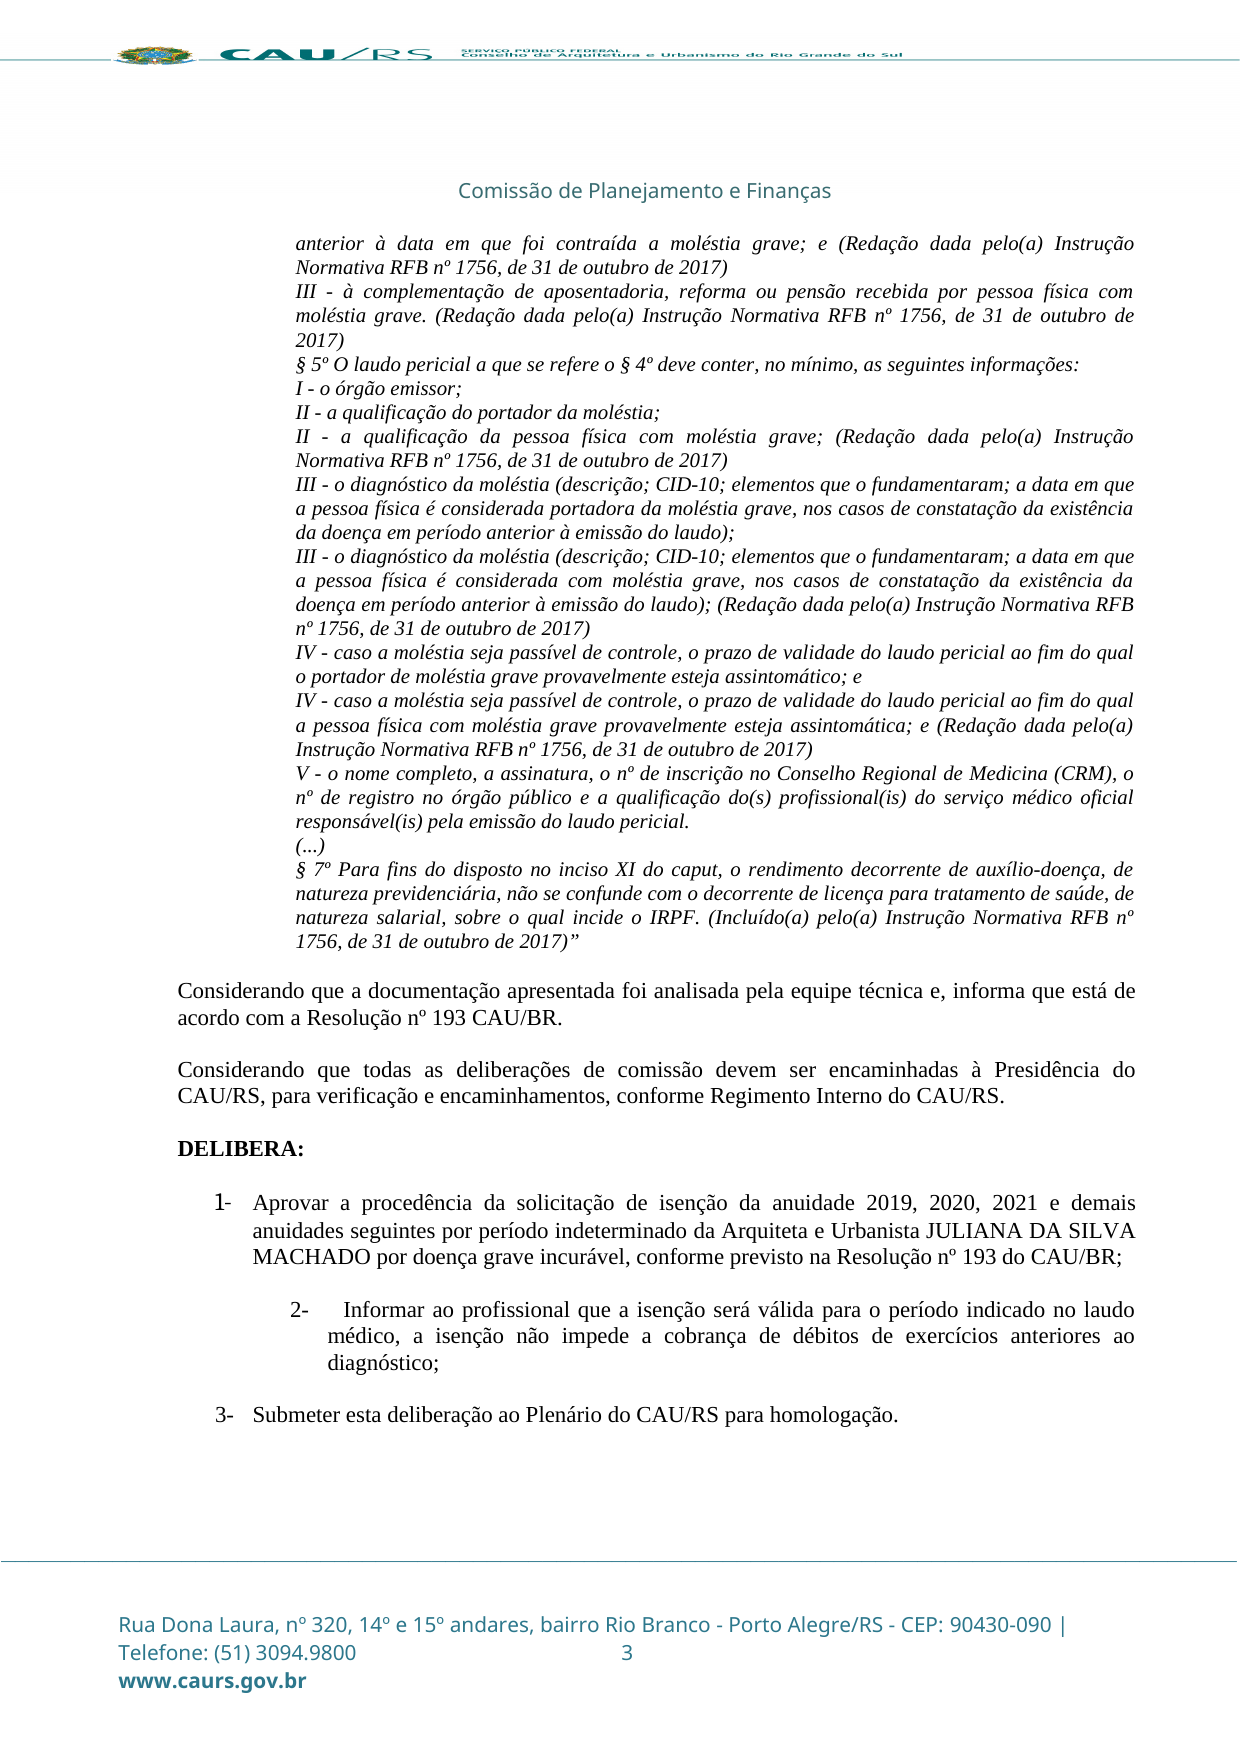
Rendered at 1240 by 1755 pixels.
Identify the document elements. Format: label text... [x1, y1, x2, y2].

list Submeter esta deliberação ao Plenário do CAU/RS para homologação. [215, 1401, 1137, 1428]
text (...) [295, 833, 1137, 857]
text II - a qualificação da pessoa física com moléstia grave; (Redação dada pelo(a) Instrução Normativa RFB nº 1756, de 31 de outubro de 2017) [295, 424, 1137, 472]
text III - o diagnóstico da moléstia (descrição; CID-10; elementos que o fundamentaram; a data em que a pessoa física é considerada portadora da moléstia grave, nos casos de constatação da existência da doença em período anterior à emissão do laudo); [295, 472, 1137, 544]
text I - o órgão emissor; [295, 376, 1137, 400]
text II - a qualificação do portador da moléstia; [295, 400, 1137, 424]
text anterior à data em que foi contraída a moléstia grave; e (Redação dada pelo(a) Instrução Normativa RFB nº 1756, de 31 de outubro de 2017) [295, 231, 1137, 279]
text § 5º O laudo pericial a que se refere o § 4º deve conter, no mínimo, as seguintes informações: [295, 352, 1137, 376]
text III - à complementação de aposentadoria, reforma ou pensão recebida por pessoa física com moléstia grave. (Redação dada pelo(a) Instrução Normativa RFB nº 1756, de 31 de outubro de 2017) [295, 279, 1137, 352]
text V - o nome completo, a assinatura, o nº de inscrição no Conselho Regional de Medicina (CRM), o nº de registro no órgão público e a qualificação do(s) profissional(is) do serviço médico oficial responsável(is) pela emissão do laudo pericial. [295, 761, 1137, 833]
text § 7º Para fins do disposto no inciso XI do caput, o rendimento decorrente de auxílio-doença, de natureza previdenciária, não se confunde com o decorrente de licença para tratamento de saúde, de natureza salarial, sobre o qual incide o IRPF. (Incluído(a) pelo(a) Instrução Normativa RFB nº 1756, de 31 de outubro de 2017)” [295, 857, 1137, 953]
text DELIBERA: [177, 1135, 1137, 1162]
text IV - caso a moléstia seja passível de controle, o prazo de validade do laudo pericial ao fim do qual a pessoa física com moléstia grave provavelmente esteja assintomática; e (Redação dada pelo(a) Instrução Normativa RFB nº 1756, de 31 de outubro de 2017) [295, 688, 1137, 761]
text III - o diagnóstico da moléstia (descrição; CID-10; elementos que o fundamentaram; a data em que a pessoa física é considerada com moléstia grave, nos casos de constatação da existência da doença em período anterior à emissão do laudo); (Redação dada pelo(a) Instrução Normativa RFB nº 1756, de 31 de outubro de 2017) [295, 544, 1137, 640]
list Informar ao profissional que a isenção será válida para o período indicado no laudo médico, a isenção não impede a cobrança de débitos de exercícios anteriores ao diagnóstico; [290, 1296, 1137, 1375]
list Aprovar a procedência da solicitação de isenção da anuidade 2019, 2020, 2021 e demais anuidades seguintes por período indeterminado da Arquiteta e Urbanista JULIANA DA SILVA MACHADO por doença grave incurável, conforme previsto na Resolução nº 193 do CAU/BR; [215, 1188, 1137, 1269]
text Considerando que a documentação apresentada foi analisada pela equipe técnica e, informa que está de acordo com a Resolução nº 193 CAU/BR. [177, 977, 1137, 1030]
text IV - caso a moléstia seja passível de controle, o prazo de validade do laudo pericial ao fim do qual o portador de moléstia grave provavelmente esteja assintomático; e [295, 640, 1137, 688]
text Considerando que todas as deliberações de comissão devem ser encaminhadas à Presidência do CAU/RS, para verificação e encaminhamentos, conforme Regimento Interno do CAU/RS. [177, 1056, 1137, 1109]
